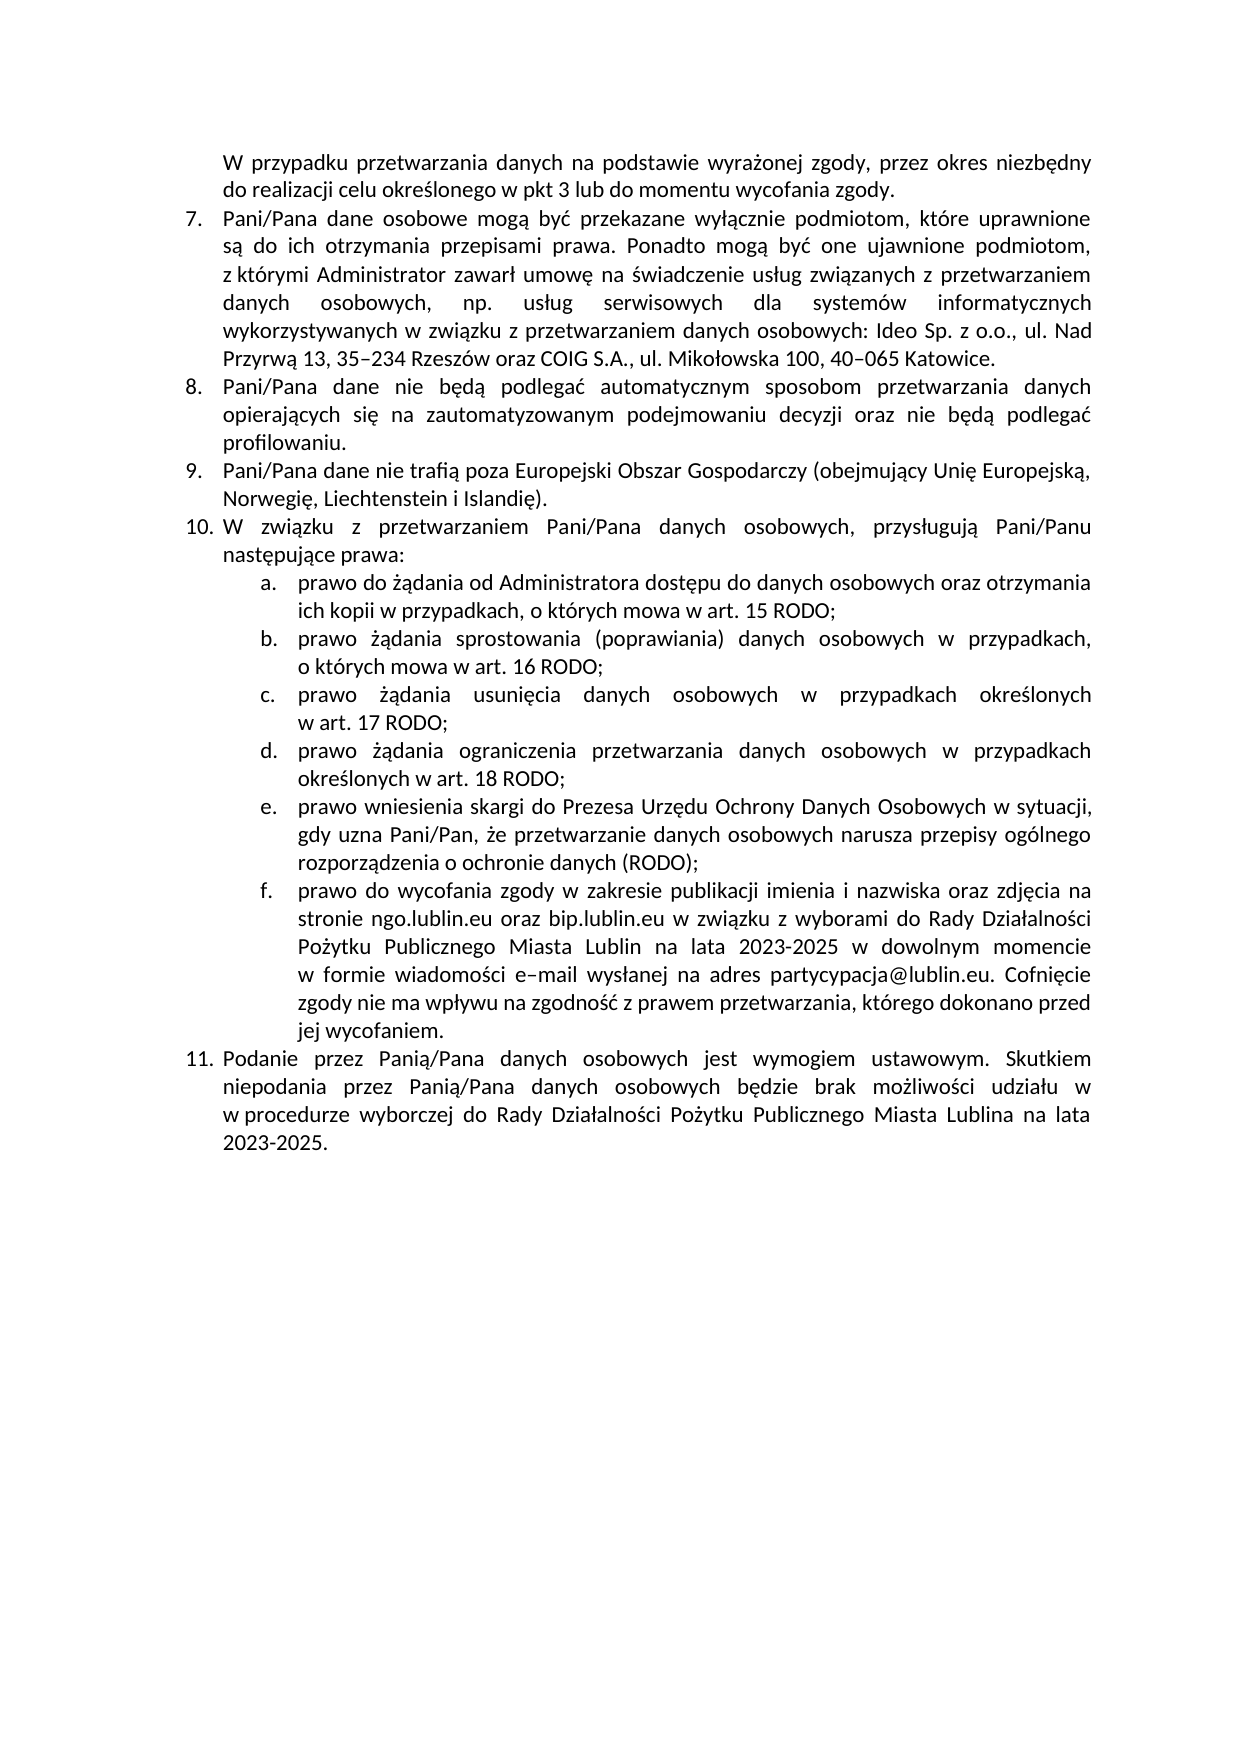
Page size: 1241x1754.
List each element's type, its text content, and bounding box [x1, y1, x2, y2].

list prawo żądania usunięcia danych osobowych w przypadkach określonych w art. 17 RODO; [260, 680, 1093, 736]
list W związku z przetwarzaniem Pani/Pana danych osobowych, przysługują Pani/Panu następujące prawa: [185, 512, 1093, 568]
list prawo do żądania od Administratora dostępu do danych osobowych oraz otrzymania ich kopii w przypadkach, o których mowa w art. 15 RODO; [260, 568, 1093, 624]
list Podanie przez Panią/Pana danych osobowych jest wymogiem ustawowym. Skutkiem niepodania przez Panią/Pana danych osobowych będzie brak możliwości udziału w w procedurze wyborczej do Rady Działalności Pożytku Publicznego Miasta Lublina na lata 2023-2025. [185, 1044, 1093, 1156]
list Pani/Pana dane nie będą podlegać automatycznym sposobom przetwarzania danych opierających się na zautomatyzowanym podejmowaniu decyzji oraz nie będą podlegać profilowaniu. [185, 372, 1093, 456]
list prawo żądania sprostowania (poprawiania) danych osobowych w przypadkach, o których mowa w art. 16 RODO; [260, 624, 1093, 680]
list Pani/Pana dane osobowe mogą być przekazane wyłącznie podmiotom, które uprawnione są do ich otrzymania przepisami prawa. Ponadto mogą być one ujawnione podmiotom, z którymi Administrator zawarł umowę na świadczenie usług związanych z przetwarzaniem danych osobowych, np. usług serwisowych dla systemów informatycznych wykorzystywanych w związku z przetwarzaniem danych osobowych: Ideo Sp. z o.o., ul. Nad Przyrwą 13, 35–234 Rzeszów oraz COIG S.A., ul. Mikołowska 100, 40–065 Katowice. [185, 204, 1093, 372]
list prawo żądania ograniczenia przetwarzania danych osobowych w przypadkach określonych w art. 18 RODO; [260, 736, 1093, 792]
list Pani/Pana dane nie trafią poza Europejski Obszar Gospodarczy (obejmujący Unię Europejską, Norwegię, Liechtenstein i Islandię). [185, 456, 1093, 512]
list prawo wniesienia skargi do Prezesa Urzędu Ochrony Danych Osobowych w sytuacji, gdy uzna Pani/Pan, że przetwarzanie danych osobowych narusza przepisy ogólnego rozporządzenia o ochronie danych (RODO); [260, 792, 1093, 876]
list prawo do wycofania zgody w zakresie publikacji imienia i nazwiska oraz zdjęcia na stronie ngo.lublin.eu oraz bip.lublin.eu w związku z wyborami do Rady Działalności Pożytku Publicznego Miasta Lublin na lata 2023-2025 w dowolnym momencie w formie wiadomości e–mail wysłanej na adres partycypacja@lublin.eu. Cofnięcie zgody nie ma wpływu na zgodność z prawem przetwarzania, którego dokonano przed jej wycofaniem. [260, 876, 1093, 1044]
text W przypadku przetwarzania danych na podstawie wyrażonej zgody, przez okres niezbędny do realizacji celu określonego w pkt 3 lub do momentu wycofania zgody. [223, 148, 1093, 204]
